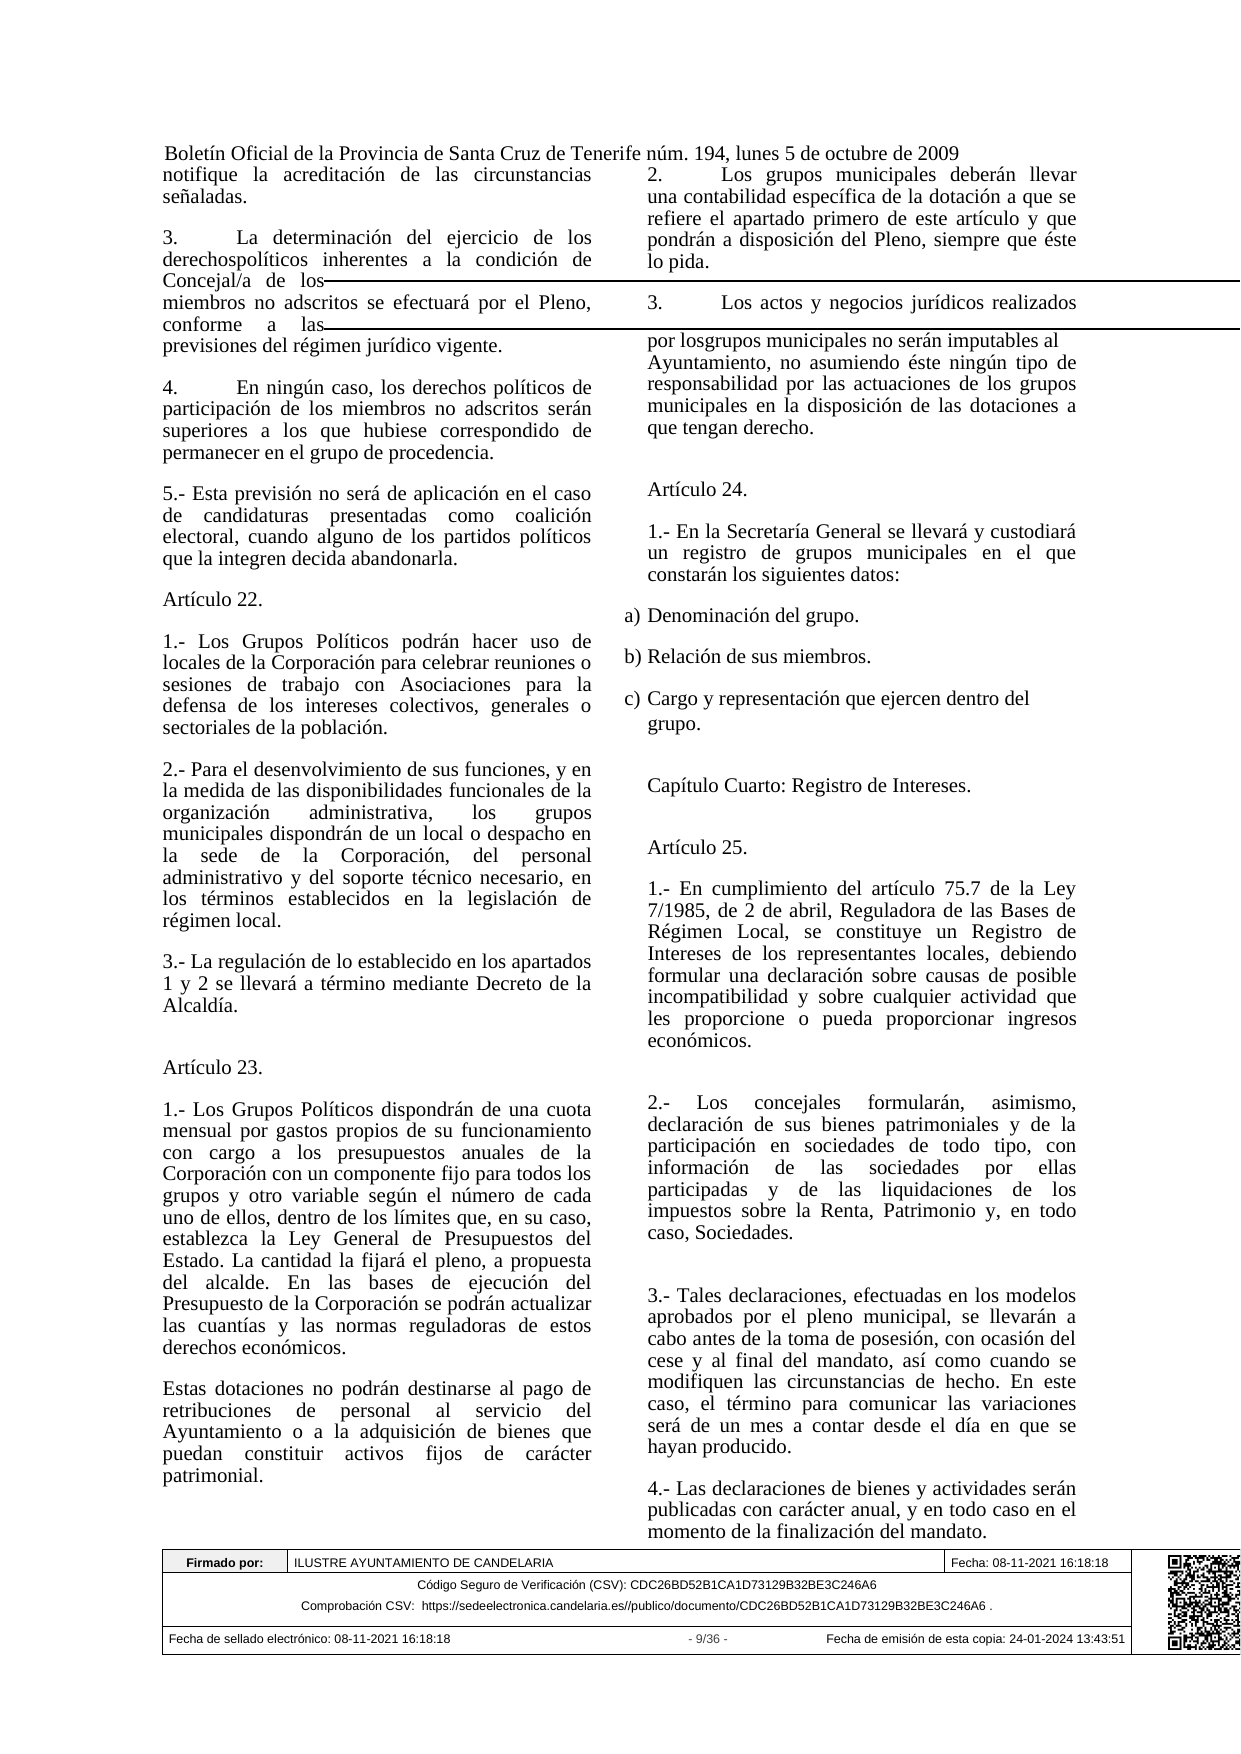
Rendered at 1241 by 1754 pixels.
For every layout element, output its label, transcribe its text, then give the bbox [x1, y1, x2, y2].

text grupo. [647, 713, 1077, 735]
text notifique la acreditación de las circunstancias señaladas. [162, 164, 592, 208]
text 1.- Los Grupos Políticos podrán hacer uso de locales de la Corporación para celebrar reuniones o sesiones de trabajo con Asociaciones para la defensa de los intereses colectivos, generales o sectoriales de la población. [162, 631, 592, 739]
text Artículo 23. [162, 1057, 592, 1079]
text 4.- Las declaraciones de bienes y actividades serán publicadas con carácter anual, y en todo caso en el momento de la finalización del mandato. [647, 1478, 1077, 1543]
text 1.- En la Secretaría General se llevará y custodiará un registro de grupos municipales en el que constarán los siguientes datos: [647, 521, 1077, 586]
list Denominación del grupo. [624, 606, 1077, 627]
text 2.- Para el desenvolvimiento de sus funciones, y en la medida de las disponibilidades funcionales de la organización administrativa, los grupos municipales dispondrán de un local o despacho en la sede de la Corporación, del personal administrativo y del soporte técnico necesario, en los términos establecidos en la legislación de régimen local. [162, 759, 592, 932]
text Estas dotaciones no podrán destinarse al pago de retribuciones de personal al servicio del Ayuntamiento o a la adquisición de bienes que puedan constituir activos fijos de carácter patrimonial. [162, 1378, 592, 1487]
text 3.- La regulación de lo establecido en los apartados 1 y 2 se llevará a término mediante Decreto de la Alcaldía. [162, 952, 592, 1017]
text 1.- Los Grupos Políticos dispondrán de una cuota mensual por gastos propios de su funcionamiento con cargo a los presupuestos anuales de la Corporación con un componente fijo para todos los grupos y otro variable según el número de cada uno de ellos, dentro de los límites que, en su caso, establezca la Ley General de Presupuestos del Estado. La cantidad la fijará el pleno, a propuesta del alcalde. En las bases de ejecución del Presupuesto de la Corporación se podrán actualizar las cuantías y las normas reguladoras de estos derechos económicos. [162, 1099, 592, 1359]
text Capítulo Cuarto: Registro de Intereses. [647, 775, 1077, 797]
list Los actos y negocios jurídicos realizados [647, 292, 1077, 328]
text Artículo 25. [647, 837, 1077, 859]
list En ningún caso, los derechos políticos de participación de los miembros no adscritos serán superiores a los que hubiese correspondido de permanecer en el grupo de procedencia. [162, 377, 592, 464]
text 5.- Esta previsión no será de aplicación en el caso de candidaturas presentadas como coalición electoral, cuando alguno de los partidos políticos que la integren decida abandonarla. [162, 483, 592, 570]
list Relación de sus miembros. [624, 647, 1077, 668]
text Artículo 24. [647, 480, 1077, 501]
text 2.- Los concejales formularán, asimismo, declaración de sus bienes patrimoniales y de la participación en sociedades de todo tipo, con información de las sociedades por ellas participadas y de las liquidaciones de los impuestos sobre la Renta, Patrimonio y, en todo caso, Sociedades. [647, 1092, 1077, 1244]
list La determinación del ejercicio de los derechospolíticos inherentes a la condición de Concejal/a de los miembros no adscritos se efectuará por el Pleno, conforme a las previsiones del régimen jurídico vigente. [162, 227, 592, 357]
text 3.- Tales declaraciones, efectuadas en los modelos aprobados por el pleno municipal, se llevarán a cabo antes de la toma de posesión, con ocasión del cese y al final del mandato, así como cuando se modifiquen las circunstancias de hecho. En este caso, el término para comunicar las variaciones será de un mes a contar desde el día en que se hayan producido. [647, 1285, 1077, 1458]
text 1.- En cumplimiento del artículo 75.7 de la Ley 7/1985, de 2 de abril, Reguladora de las Bases de Régimen Local, se constituye un Registro de Intereses de los representantes locales, debiendo formular una declaración sobre causas de posible incompatibilidad y sobre cualquier actividad que les proporcione o pueda proporcionar ingresos económicos. [647, 878, 1077, 1052]
list por losgrupos municipales no serán imputables al Ayuntamiento, no asumiendo éste ningún tipo de responsabilidad por las actuaciones de los grupos municipales en la disposición de las dotaciones a que tengan derecho. [647, 330, 1077, 439]
text Artículo 22. [162, 589, 592, 611]
list Los grupos municipales deberán llevar una contabilidad específica de la dotación a que se refiere el apartado primero de este artículo y que pondrán a disposición del Pleno, siempre que éste lo pida. [647, 164, 1077, 273]
list Cargo y representación que ejercen dentro del [624, 688, 1077, 709]
